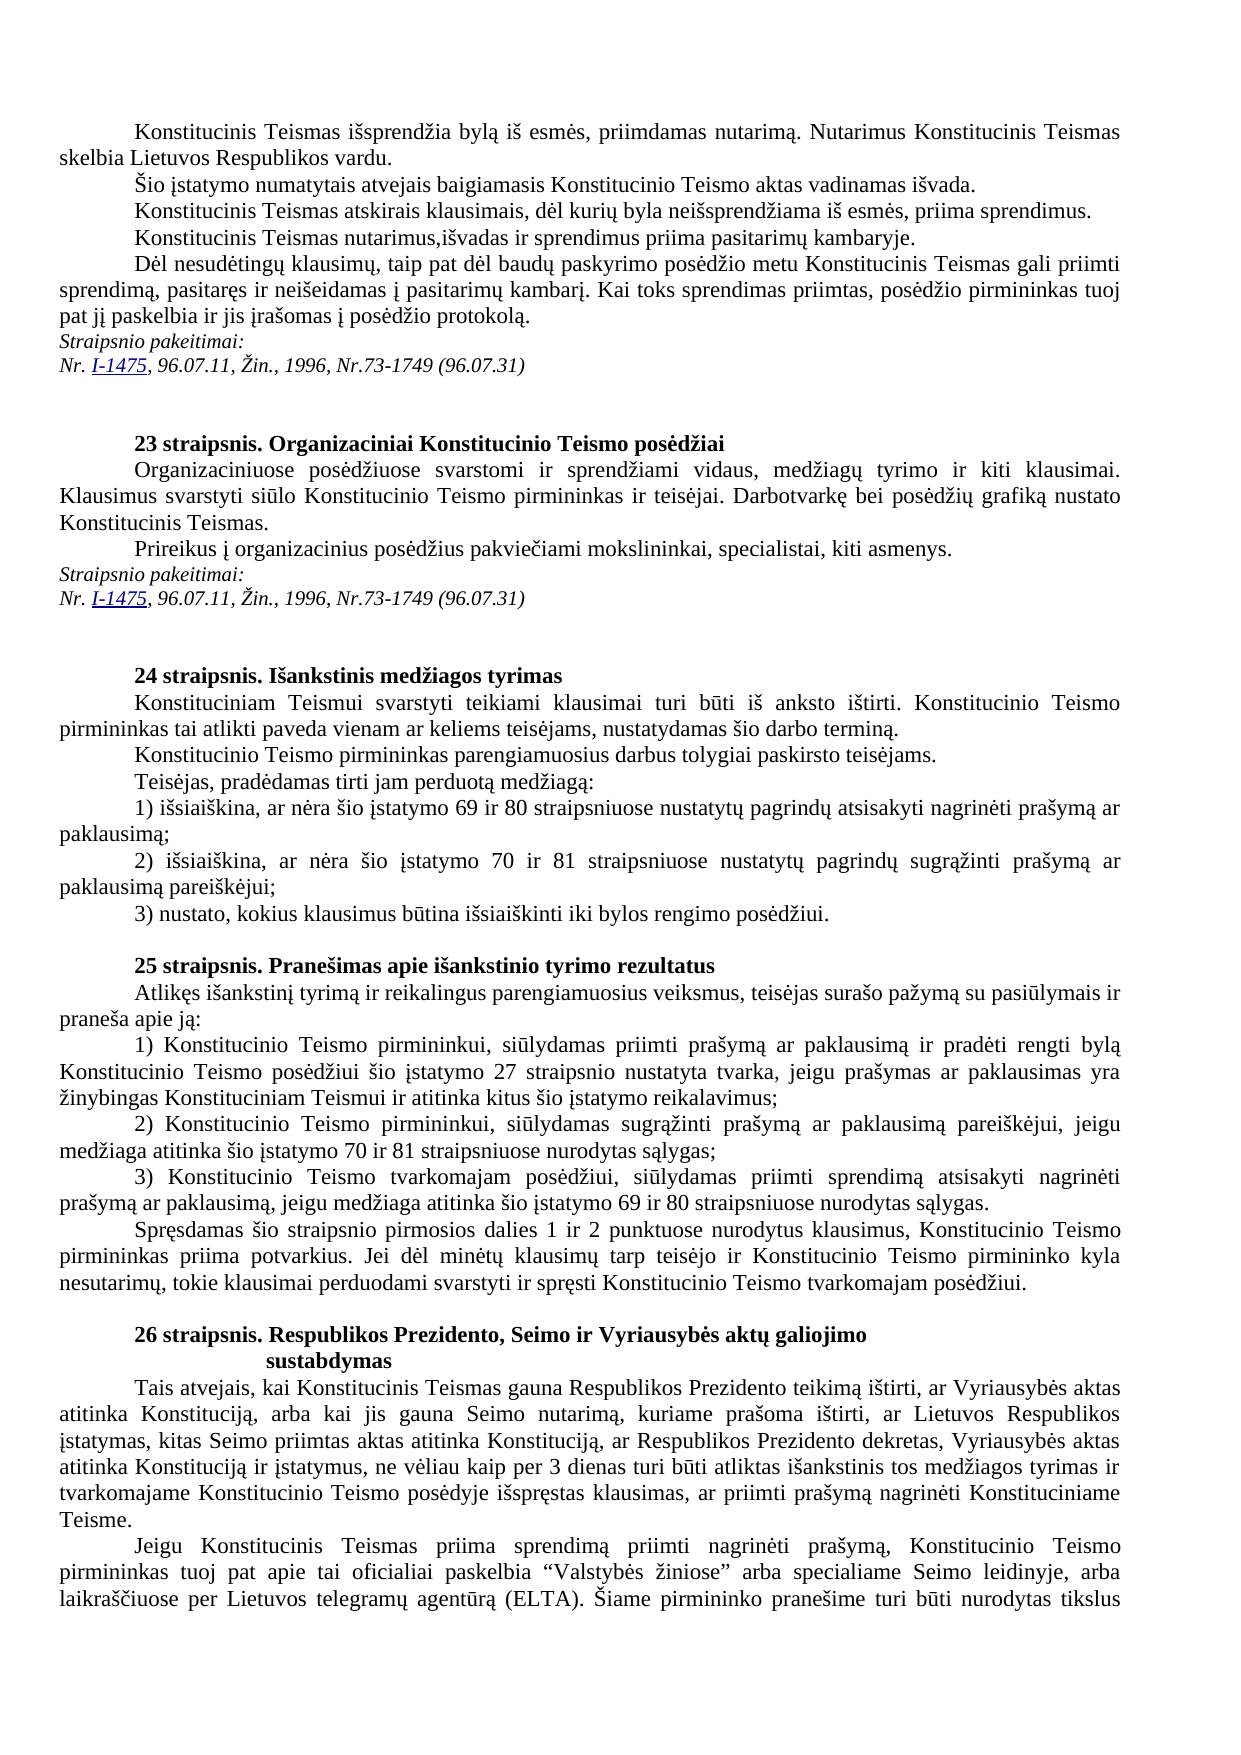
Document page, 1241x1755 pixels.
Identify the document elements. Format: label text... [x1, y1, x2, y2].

text Spręsdamas šio straipsnio pirmosios dalies 1 ir 2 punktuose nurodytus klausimus, Konstitucinio Teismo pirmininkas priima potvarkius. Jei dėl minėtų klausimų tarp teisėjo ir Konstitucinio Teismo pirmininko kyla nesutarimų, tokie klausimai perduodami svarstyti ir spręsti Konstitucinio Teismo tvarkomajam posėdžiui. [59, 1216, 1122, 1295]
text Dėl nesudėtingų klausimų, taip pat dėl baudų paskyrimo posėdžio metu Konstitucinis Teismas gali priimti sprendimą, pasitaręs ir neišeidamas į pasitarimų kambarį. Kai toks sprendimas priimtas, posėdžio pirmininkas tuoj pat jį paskelbia ir jis įrašomas į posėdžio protokolą. [59, 250, 1122, 329]
text Straipsnio pakeitimai: [59, 562, 1122, 586]
text Jeigu Konstitucinis Teismas priima sprendimą priimti nagrinėti prašymą, Konstitucinio Teismo pirmininkas tuoj pat apie tai oficialiai paskelbia “Valstybės žiniose” arba specialiame Seimo leidinyje, arba laikraščiuose per Lietuvos telegramų agentūrą (ELTA). Šiame pirmininko pranešime turi būti nurodytas tikslus [59, 1532, 1122, 1611]
text 2) Konstitucinio Teismo pirmininkui, siūlydamas sugrąžinti prašymą ar paklausimą pareiškėjui, jeigu medžiaga atitinka šio įstatymo 70 ir 81 straipsniuose nurodytas sąlygas; [59, 1110, 1122, 1163]
text Prireikus į organizacinius posėdžius pakviečiami mokslininkai, specialistai, kiti asmenys. [59, 535, 1122, 562]
text Organizaciniuose posėdžiuose svarstomi ir sprendžiami vidaus, medžiagų tyrimo ir kiti klausimai. Klausimus svarstyti siūlo Konstitucinio Teismo pirmininkas ir teisėjai. Darbotvarkę bei posėdžių grafiką nustato Konstitucinis Teismas. [59, 456, 1122, 535]
text Teisėjas, pradėdamas tirti jam perduotą medžiagą: [59, 768, 1122, 794]
text 1) išsiaiškina, ar nėra šio įstatymo 69 ir 80 straipsniuose nustatytų pagrindų atsisakyti nagrinėti prašymą ar paklausimą; [59, 794, 1122, 847]
text 3) nustato, kokius klausimus būtina išsiaiškinti iki bylos rengimo posėdžiui. [59, 899, 1122, 926]
text 3) Konstitucinio Teismo tvarkomajam posėdžiui, siūlydamas priimti sprendimą atsisakyti nagrinėti prašymą ar paklausimą, jeigu medžiaga atitinka šio įstatymo 69 ir 80 straipsniuose nurodytas sąlygas. [59, 1163, 1122, 1216]
text 24 straipsnis. Išankstinis medžiagos tyrimas [59, 662, 1122, 689]
text Konstitucinis Teismas atskirais klausimais, dėl kurių byla neišsprendžiama iš esmės, priima sprendimus. [59, 197, 1122, 223]
text 25 straipsnis. Pranešimas apie išankstinio tyrimo rezultatus [59, 952, 1122, 979]
text 26 straipsnis. Respublikos Prezidento, Seimo ir Vyriausybės aktų galiojimo [59, 1321, 1122, 1348]
text Konstitucinis Teismas nutarimus,išvadas ir sprendimus priima pasitarimų kambaryje. [59, 223, 1122, 250]
text Nr. I-1475, 96.07.11, Žin., 1996, Nr.73-1749 (96.07.31) [59, 586, 1122, 610]
text 2) išsiaiškina, ar nėra šio įstatymo 70 ir 81 straipsniuose nustatytų pagrindų sugrąžinti prašymą ar paklausimą pareiškėjui; [59, 847, 1122, 899]
text Konstitucinis Teismas išsprendžia bylą iš esmės, priimdamas nutarimą. Nutarimus Konstitucinis Teismas skelbia Lietuvos Respublikos vardu. [59, 118, 1122, 171]
text Straipsnio pakeitimai: [59, 329, 1122, 353]
text Šio įstatymo numatytais atvejais baigiamasis Konstitucinio Teismo aktas vadinamas išvada. [59, 171, 1122, 197]
text Konstituciniam Teismui svarstyti teikiami klausimai turi būti iš anksto ištirti. Konstitucinio Teismo pirmininkas tai atlikti paveda vienam ar keliems teisėjams, nustatydamas šio darbo terminą. [59, 689, 1122, 741]
text Atlikęs išankstinį tyrimą ir reikalingus parengiamuosius veiksmus, teisėjas surašo pažymą su pasiūlymais ir praneša apie ją: [59, 979, 1122, 1031]
text 1) Konstitucinio Teismo pirmininkui, siūlydamas priimti prašymą ar paklausimą ir pradėti rengti bylą Konstitucinio Teismo posėdžiui šio įstatymo 27 straipsnio nustatyta tvarka, jeigu prašymas ar paklausimas yra žinybingas Konstituciniam Teismui ir atitinka kitus šio įstatymo reikalavimus; [59, 1031, 1122, 1110]
text Tais atvejais, kai Konstitucinis Teismas gauna Respublikos Prezidento teikimą ištirti, ar Vyriausybės aktas atitinka Konstituciją, arba kai jis gauna Seimo nutarimą, kuriame prašoma ištirti, ar Lietuvos Respublikos įstatymas, kitas Seimo priimtas aktas atitinka Konstituciją, ar Respublikos Prezidento dekretas, Vyriausybės aktas atitinka Konstituciją ir įstatymus, ne vėliau kaip per 3 dienas turi būti atliktas išankstinis tos medžiagos tyrimas ir tvarkomajame Konstitucinio Teismo posėdyje išspręstas klausimas, ar priimti prašymą nagrinėti Konstituciniame Teisme. [59, 1374, 1122, 1532]
text Konstitucinio Teismo pirmininkas parengiamuosius darbus tolygiai paskirsto teisėjams. [59, 741, 1122, 768]
text sustabdymas [59, 1348, 1122, 1374]
text 23 straipsnis. Organizaciniai Konstitucinio Teismo posėdžiai [59, 430, 1122, 456]
text Nr. I-1475, 96.07.11, Žin., 1996, Nr.73-1749 (96.07.31) [59, 353, 1122, 377]
